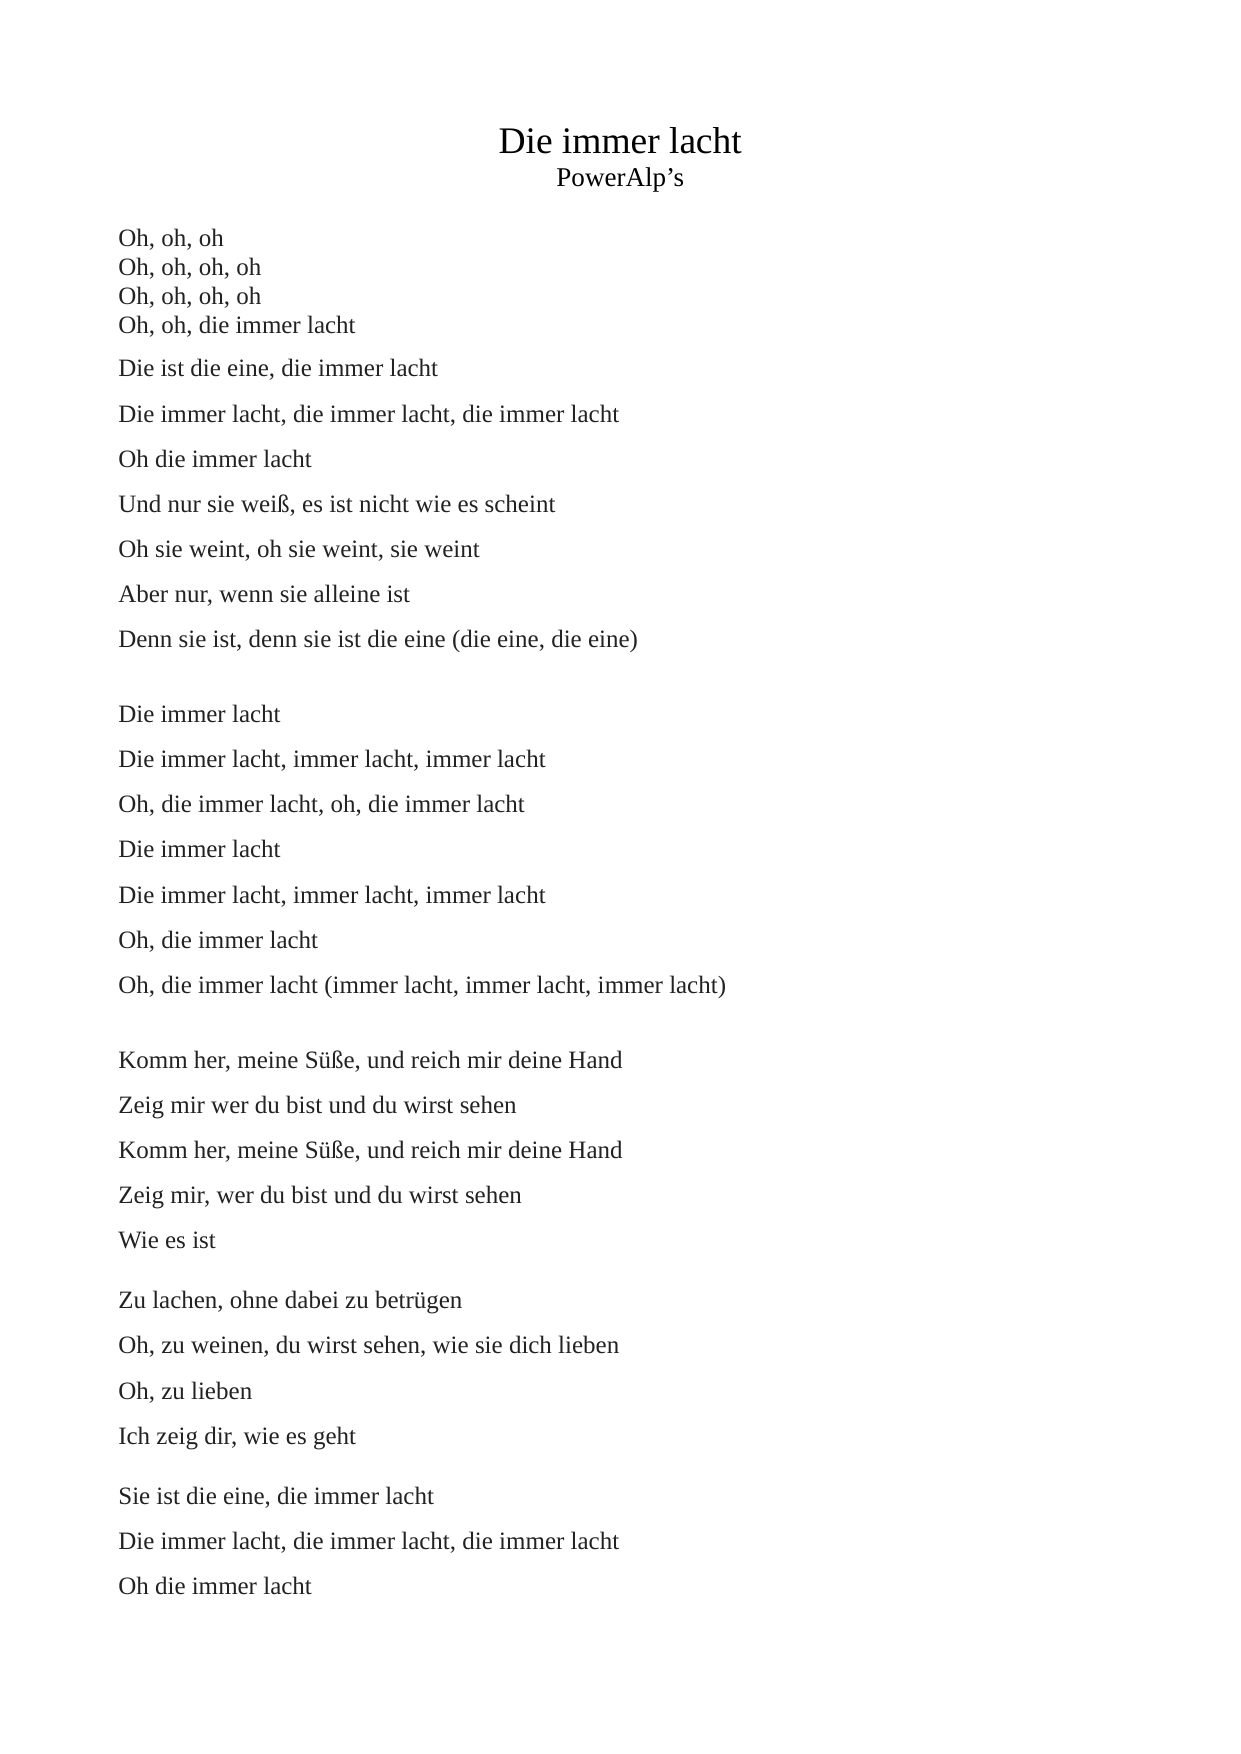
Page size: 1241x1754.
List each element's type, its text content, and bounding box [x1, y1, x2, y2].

text Die ist die eine, die immer lacht Die immer lacht, die immer lacht, die immer lacht Oh die immer lacht Und nur sie weiß, es ist nicht wie es scheint Oh sie weint, oh sie weint, sie weint Aber nur, wenn sie alleine ist Denn sie ist, denn sie ist die eine (die eine, die eine) [118, 353, 1122, 653]
text Sie ist die eine, die immer lacht Die immer lacht, die immer lacht, die immer lacht Oh die immer lacht [118, 1481, 1122, 1600]
text PowerAlp’s [118, 161, 1122, 192]
text Die immer lacht Die immer lacht, immer lacht, immer lacht Oh, die immer lacht, oh, die immer lacht Die immer lacht Die immer lacht, immer lacht, immer lacht Oh, die immer lacht Oh, die immer lacht (immer lacht, immer lacht, immer lacht) [118, 699, 1122, 999]
text Oh, oh, oh Oh, oh, oh, oh Oh, oh, oh, oh Oh, oh, die immer lacht [118, 223, 1122, 338]
text Zu lachen, ohne dabei zu betrügen Oh, zu weinen, du wirst sehen, wie sie dich lieben Oh, zu lieben Ich zeig dir, wie es geht [118, 1286, 1122, 1449]
text Die immer lacht [118, 118, 1122, 161]
text Komm her, meine Süße, und reich mir deine Hand Zeig mir wer du bist und du wirst sehen Komm her, meine Süße, und reich mir deine Hand Zeig mir, wer du bist und du wirst sehen Wie es ist [118, 1045, 1122, 1254]
